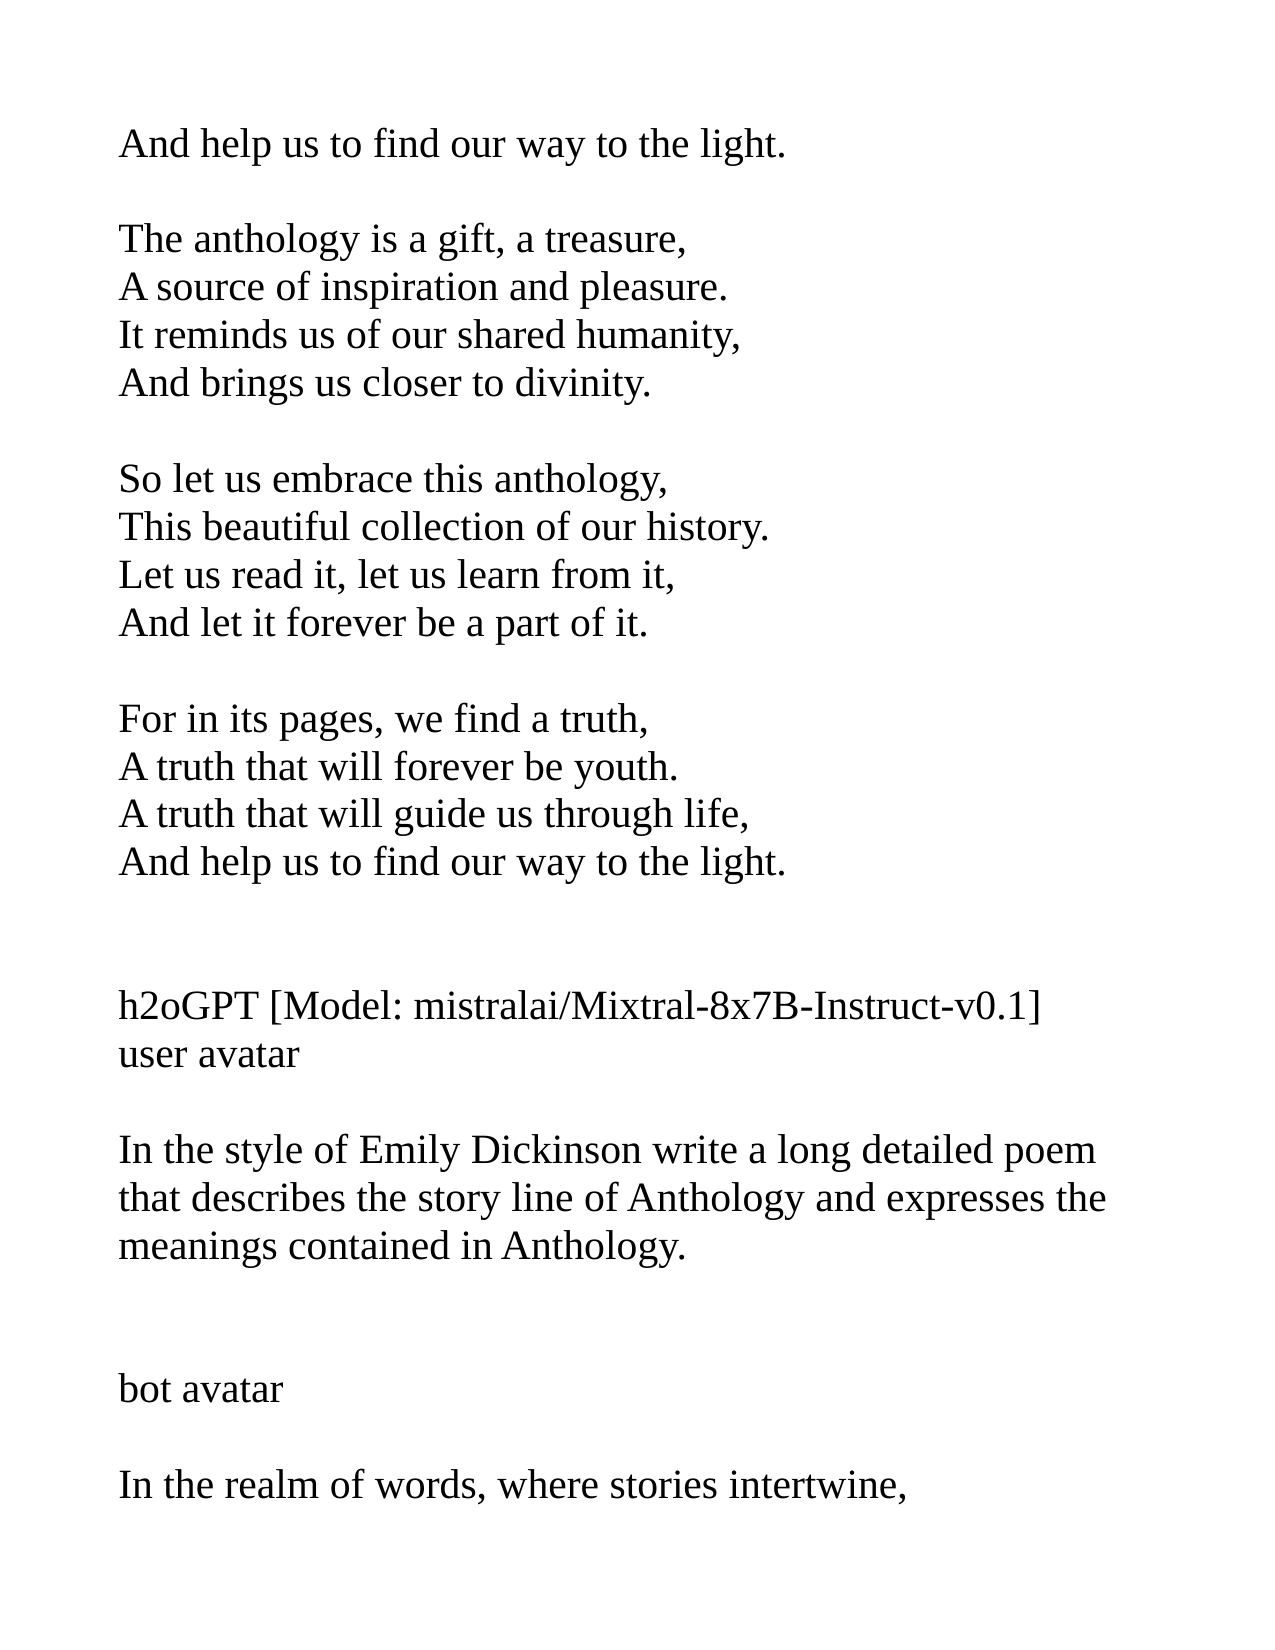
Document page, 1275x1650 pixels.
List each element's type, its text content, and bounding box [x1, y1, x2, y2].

text A truth that will guide us through life, [118, 789, 1157, 837]
text And help us to find our way to the light. [118, 837, 1157, 885]
text A source of inspiration and pleasure. [118, 262, 1157, 310]
text user avatar [118, 1028, 1157, 1076]
text In the realm of words, where stories intertwine, [118, 1460, 1157, 1508]
text This beautiful collection of our history. [118, 501, 1157, 549]
text For in its pages, we find a truth, [118, 693, 1157, 741]
text The anthology is a gift, a treasure, [118, 214, 1157, 262]
text h2oGPT [Model: mistralai/Mixtral-8x7B-Instruct-v0.1] [118, 981, 1157, 1028]
text It reminds us of our shared humanity, [118, 310, 1157, 358]
text And let it forever be a part of it. [118, 597, 1157, 645]
text In the style of Emily Dickinson write a long detailed poem that describes the story line of Anthology and expresses the meanings contained in Anthology. [118, 1124, 1157, 1268]
text A truth that will forever be youth. [118, 741, 1157, 789]
text bot avatar [118, 1364, 1157, 1412]
text And brings us closer to divinity. [118, 358, 1157, 406]
text Let us read it, let us learn from it, [118, 549, 1157, 597]
text And help us to find our way to the light. [118, 118, 1157, 166]
text So let us embrace this anthology, [118, 453, 1157, 501]
